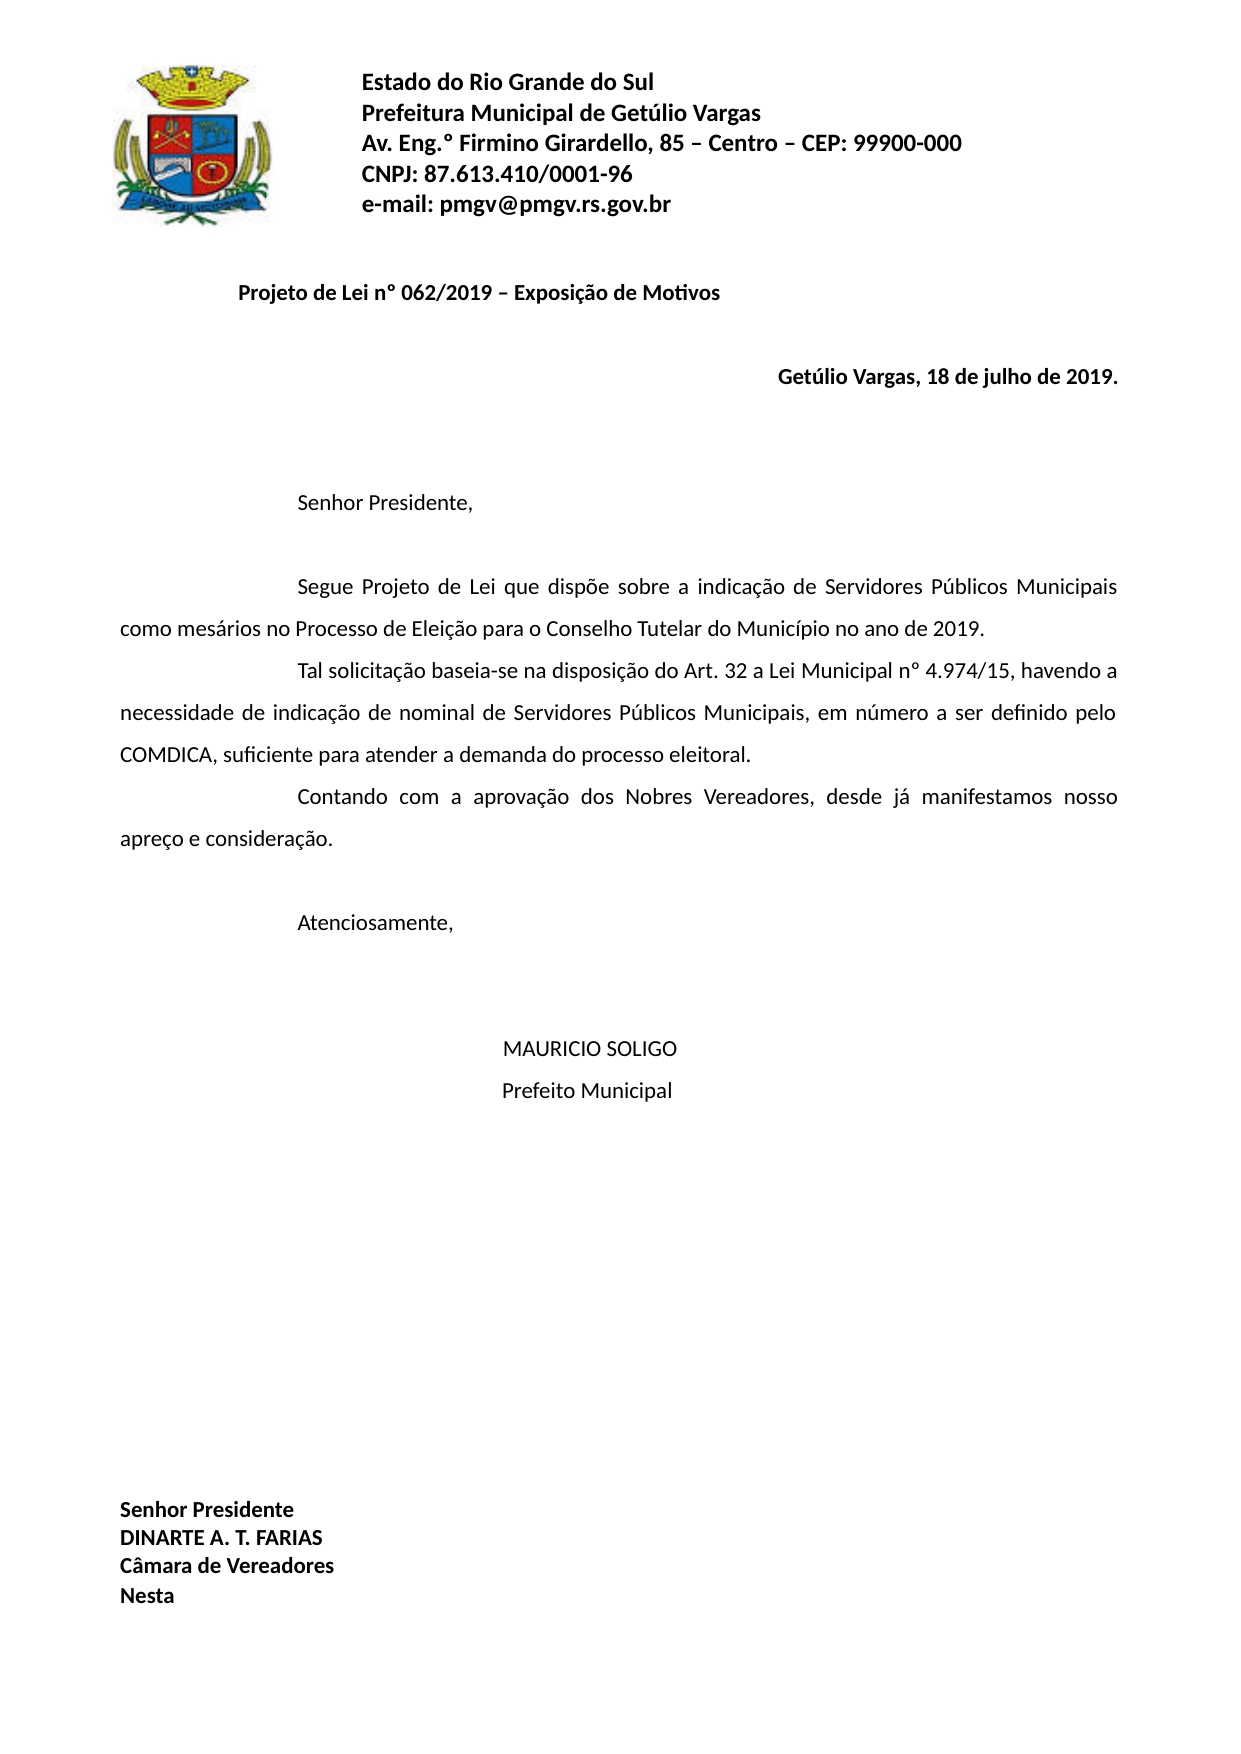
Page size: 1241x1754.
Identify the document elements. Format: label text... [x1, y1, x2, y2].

text Atenciosamente, [120, 908, 1119, 936]
text Getúlio Vargas, 18 de julho de 2019. [61, 362, 1119, 390]
text Câmara de Vereadores [61, 1552, 1119, 1579]
text Nesta [61, 1579, 1119, 1610]
text Tal solicitação baseia-se na disposição do Art. 32 a Lei Municipal nº 4.974/15, havendo a necessidade de indicação de nominal de Servidores Públicos Municipais, em número a ser definido pelo COMDICA, suficiente para atender a demanda do processo eleitoral. [120, 656, 1119, 768]
text Segue Projeto de Lei que dispõe sobre a indicação de Servidores Públicos Municipais como mesários no Processo de Eleição para o Conselho Tutelar do Município no ano de 2019. [120, 572, 1119, 642]
text Projeto de Lei nº 062/2019 – Exposição de Motivos [61, 278, 1119, 306]
text Senhor Presidente [61, 1496, 1119, 1523]
text MAURICIO SOLIGO [61, 1034, 1119, 1062]
text Prefeito Municipal [61, 1076, 1119, 1104]
text DINARTE A. T. FARIAS [61, 1523, 1119, 1552]
text Contando com a aprovação dos Nobres Vereadores, desde já manifestamos nosso apreço e consideração. [120, 782, 1119, 852]
picture [112, 65, 274, 227]
text Senhor Presidente, [120, 488, 1119, 516]
